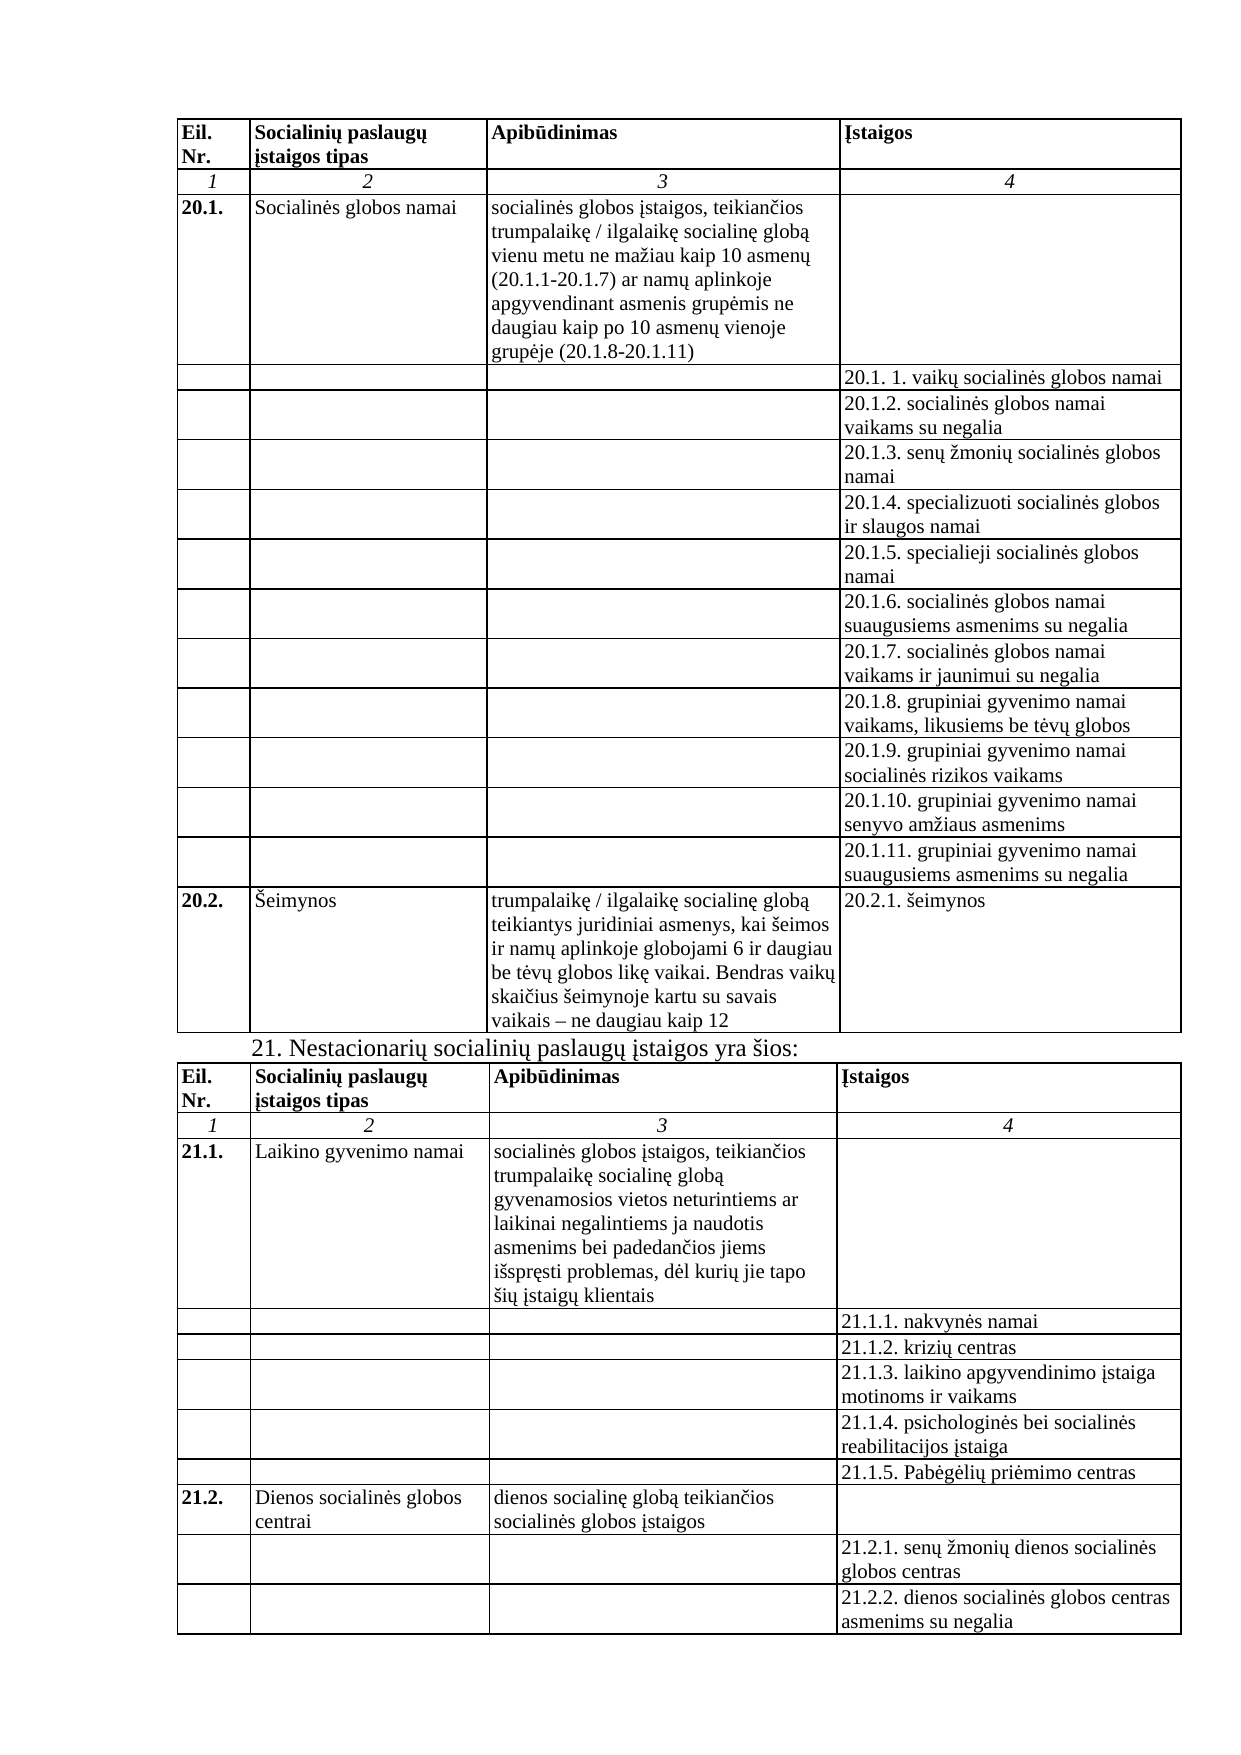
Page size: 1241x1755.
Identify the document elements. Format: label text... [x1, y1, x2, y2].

table_cell 21.2. [178, 1485, 250, 1533]
table_cell [251, 838, 486, 886]
table_cell [488, 590, 839, 637]
table_cell [251, 639, 486, 687]
table_cell [488, 490, 839, 538]
table_cell [178, 788, 249, 836]
table_cell [178, 639, 249, 687]
table_cell [490, 1360, 836, 1408]
table_cell [178, 1410, 250, 1458]
table_cell [251, 1309, 255, 1333]
table_cell [251, 1460, 255, 1484]
table_cell Šeimynos [251, 888, 486, 1032]
table_cell [488, 391, 839, 439]
table_cell 21.1. [178, 1139, 250, 1307]
table_cell [485, 1460, 489, 1484]
table_cell [251, 590, 486, 637]
table_cell [488, 738, 839, 787]
table_cell [246, 1335, 250, 1359]
table_cell [251, 1535, 489, 1583]
table_cell [178, 391, 249, 439]
table_cell [488, 689, 839, 737]
table_cell [251, 788, 486, 836]
table_header Apibūdinimas [490, 1064, 836, 1112]
table_cell [488, 788, 839, 836]
table_cell [251, 391, 486, 439]
table_cell 2 [251, 1113, 255, 1137]
table_cell [251, 1360, 489, 1408]
table_header Įstaigos [838, 1064, 1180, 1112]
table_cell [251, 689, 486, 737]
table_cell [251, 440, 486, 488]
table_cell [838, 1485, 1180, 1533]
table_header Įstaigos [841, 120, 1180, 168]
table_cell [490, 1585, 836, 1633]
table_cell [251, 1410, 489, 1458]
table_header Apibūdinimas [488, 120, 839, 168]
table_cell [838, 1139, 1180, 1307]
table_cell [485, 1335, 489, 1359]
table_cell [490, 1410, 836, 1458]
table_cell [178, 540, 249, 588]
table_cell [178, 1585, 250, 1633]
table_cell 2 [485, 1113, 489, 1137]
table_cell 20.2. [178, 888, 249, 1032]
table_cell 20.1. [178, 195, 249, 363]
table_cell [490, 1535, 836, 1583]
text 21. Nestacionarių socialinių paslaugų įstaigos yra šios: [177, 1033, 1181, 1062]
table_cell [488, 838, 839, 886]
table_cell Socialinės globos namai [251, 195, 486, 363]
table_cell 20.2.1. šeimynos [841, 888, 1180, 1032]
table_cell [178, 490, 249, 538]
table_cell [246, 1460, 250, 1484]
table_cell [488, 540, 839, 588]
table_cell [251, 1585, 489, 1633]
table_cell [178, 738, 249, 787]
table_cell [178, 440, 249, 488]
table_cell [488, 440, 839, 488]
table_cell [841, 195, 1180, 363]
table_header Eil. Nr. [246, 1064, 250, 1112]
table_cell [178, 689, 249, 737]
table_cell [251, 540, 486, 588]
table_cell [251, 490, 486, 538]
table_cell [178, 838, 249, 886]
table_cell [251, 738, 486, 787]
table_cell [488, 639, 839, 687]
table_cell [246, 1309, 250, 1333]
table_cell [178, 590, 249, 637]
table_cell [178, 1535, 250, 1583]
table_cell [178, 1360, 250, 1408]
table_cell [251, 1335, 255, 1359]
table_cell Laikino gyvenimo namai [251, 1139, 489, 1307]
table_cell 1 [246, 1113, 250, 1137]
table_cell [485, 1309, 489, 1333]
